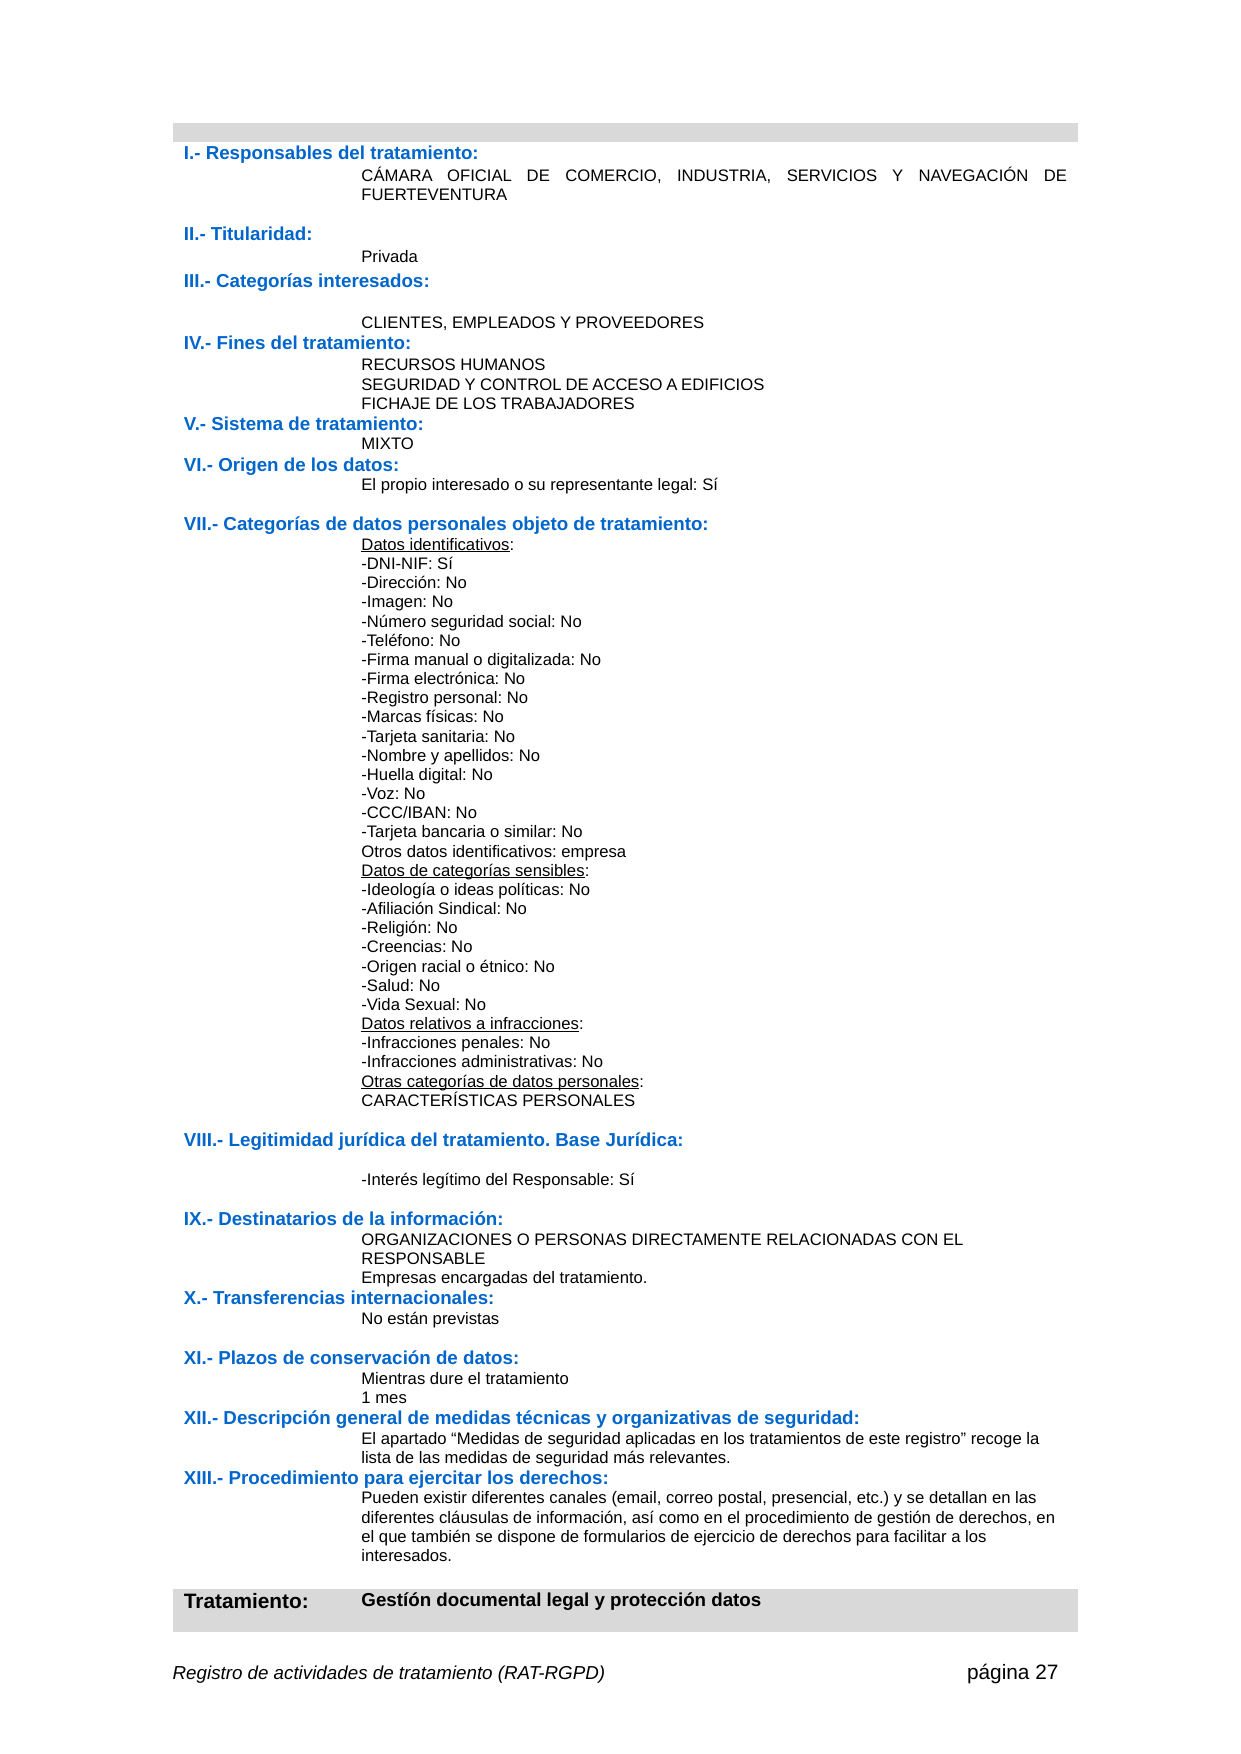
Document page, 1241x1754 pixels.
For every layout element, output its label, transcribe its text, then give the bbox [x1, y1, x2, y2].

table_cell El propio interesado o su representante legal: Sí [350, 475, 1078, 513]
table_cell X.- Transferencias internacionales: [173, 1287, 1078, 1309]
table_cell [173, 1230, 350, 1287]
table_cell XIII.- Procedimiento para ejercitar los derechos: [173, 1467, 1078, 1488]
table_cell [173, 1369, 350, 1407]
table_cell Privada [350, 246, 1078, 270]
table_cell CÁMARA OFICIAL DE COMERCIO, INDUSTRIA, SERVICIOS Y NAVEGACIÓN DE FUERTEVENTURA [350, 166, 1078, 223]
table_cell [173, 434, 350, 453]
table_header Gestíón documental legal y protección datos [350, 1589, 1078, 1632]
table_cell VII.- Categorías de datos personales objeto de tratamiento: [173, 513, 1078, 535]
table_cell RECURSOS HUMANOS SEGURIDAD Y CONTROL DE ACCESO A EDIFICIOS FICHAJE DE LOS TRABAJADORES [350, 355, 1078, 413]
table_cell [173, 1488, 350, 1565]
table_cell [173, 535, 350, 1129]
table_cell XI.- Plazos de conservación de datos: [173, 1347, 1078, 1368]
table_header [350, 123, 1078, 142]
table_cell [173, 293, 350, 332]
table_cell II.- Titularidad: [173, 223, 1078, 246]
table_cell [173, 1151, 350, 1208]
table_cell VIII.- Legitimidad jurídica del tratamiento. Base Jurídica: [173, 1129, 1078, 1151]
table_cell VI.- Origen de los datos: [173, 453, 1078, 475]
table_cell No están previstas [350, 1309, 1078, 1347]
table_cell [173, 1429, 350, 1467]
table_cell ORGANIZACIONES O PERSONAS DIRECTAMENTE RELACIONADAS CON EL RESPONSABLE Empresas encargadas del tratamiento. [350, 1230, 1078, 1287]
table_cell [173, 166, 350, 223]
table_cell [173, 246, 350, 270]
table_cell [173, 475, 350, 513]
table_cell El apartado “Medidas de seguridad aplicadas en los tratamientos de este registro” recoge la lista de las medidas de seguridad más relevantes. [350, 1429, 1078, 1467]
table_cell IX.- Destinatarios de la información: [173, 1208, 1078, 1229]
table_cell V.- Sistema de tratamiento: [173, 413, 1078, 434]
table_cell CLIENTES, EMPLEADOS Y PROVEEDORES [350, 293, 1078, 332]
table_cell [173, 355, 350, 413]
table_cell [173, 1309, 350, 1347]
table_cell XII.- Descripción general de medidas técnicas y organizativas de seguridad: [173, 1407, 1078, 1428]
table_cell III.- Categorías interesados: [173, 270, 1078, 293]
table_header Tratamiento: [173, 1589, 350, 1632]
table_cell Datos identificativos: -DNI-NIF: Sí -Dirección: No -Imagen: No -Número seguridad social: No -Teléfono: No -Firma manual o digitalizada: No -Firma electrónica: No -Registro personal: No -Marcas físicas: No -Tarjeta sanitaria: No -Nombre y apellidos: No -Huella digital: No -Voz: No -CCC/IBAN: No -Tarjeta bancaria o similar: No Otros datos identificativos: empresa Datos de categorías sensibles: -Ideología o ideas políticas: No -Afiliación Sindical: No -Religión: No -Creencias: No -Origen racial o étnico: No -Salud: No -Vida Sexual: No Datos relativos a infracciones: -Infracciones penales: No -Infracciones administrativas: No Otras categorías de datos personales: CARACTERÍSTICAS PERSONALES [350, 535, 1078, 1129]
table_cell I.- Responsables del tratamiento: [173, 142, 1078, 166]
table_cell MIXTO [350, 434, 1078, 453]
table_header [173, 123, 350, 142]
table_cell Mientras dure el tratamiento 1 mes [350, 1369, 1078, 1407]
table_cell -Interés legítimo del Responsable: Sí [350, 1151, 1078, 1208]
table_cell IV.- Fines del tratamiento: [173, 332, 1078, 355]
table_cell Pueden existir diferentes canales (email, correo postal, presencial, etc.) y se detallan en las diferentes cláusulas de información, así como en el procedimiento de gestión de derechos, en el que también se dispone de formularios de ejercicio de derechos para facilitar a los interesados. [350, 1488, 1078, 1565]
